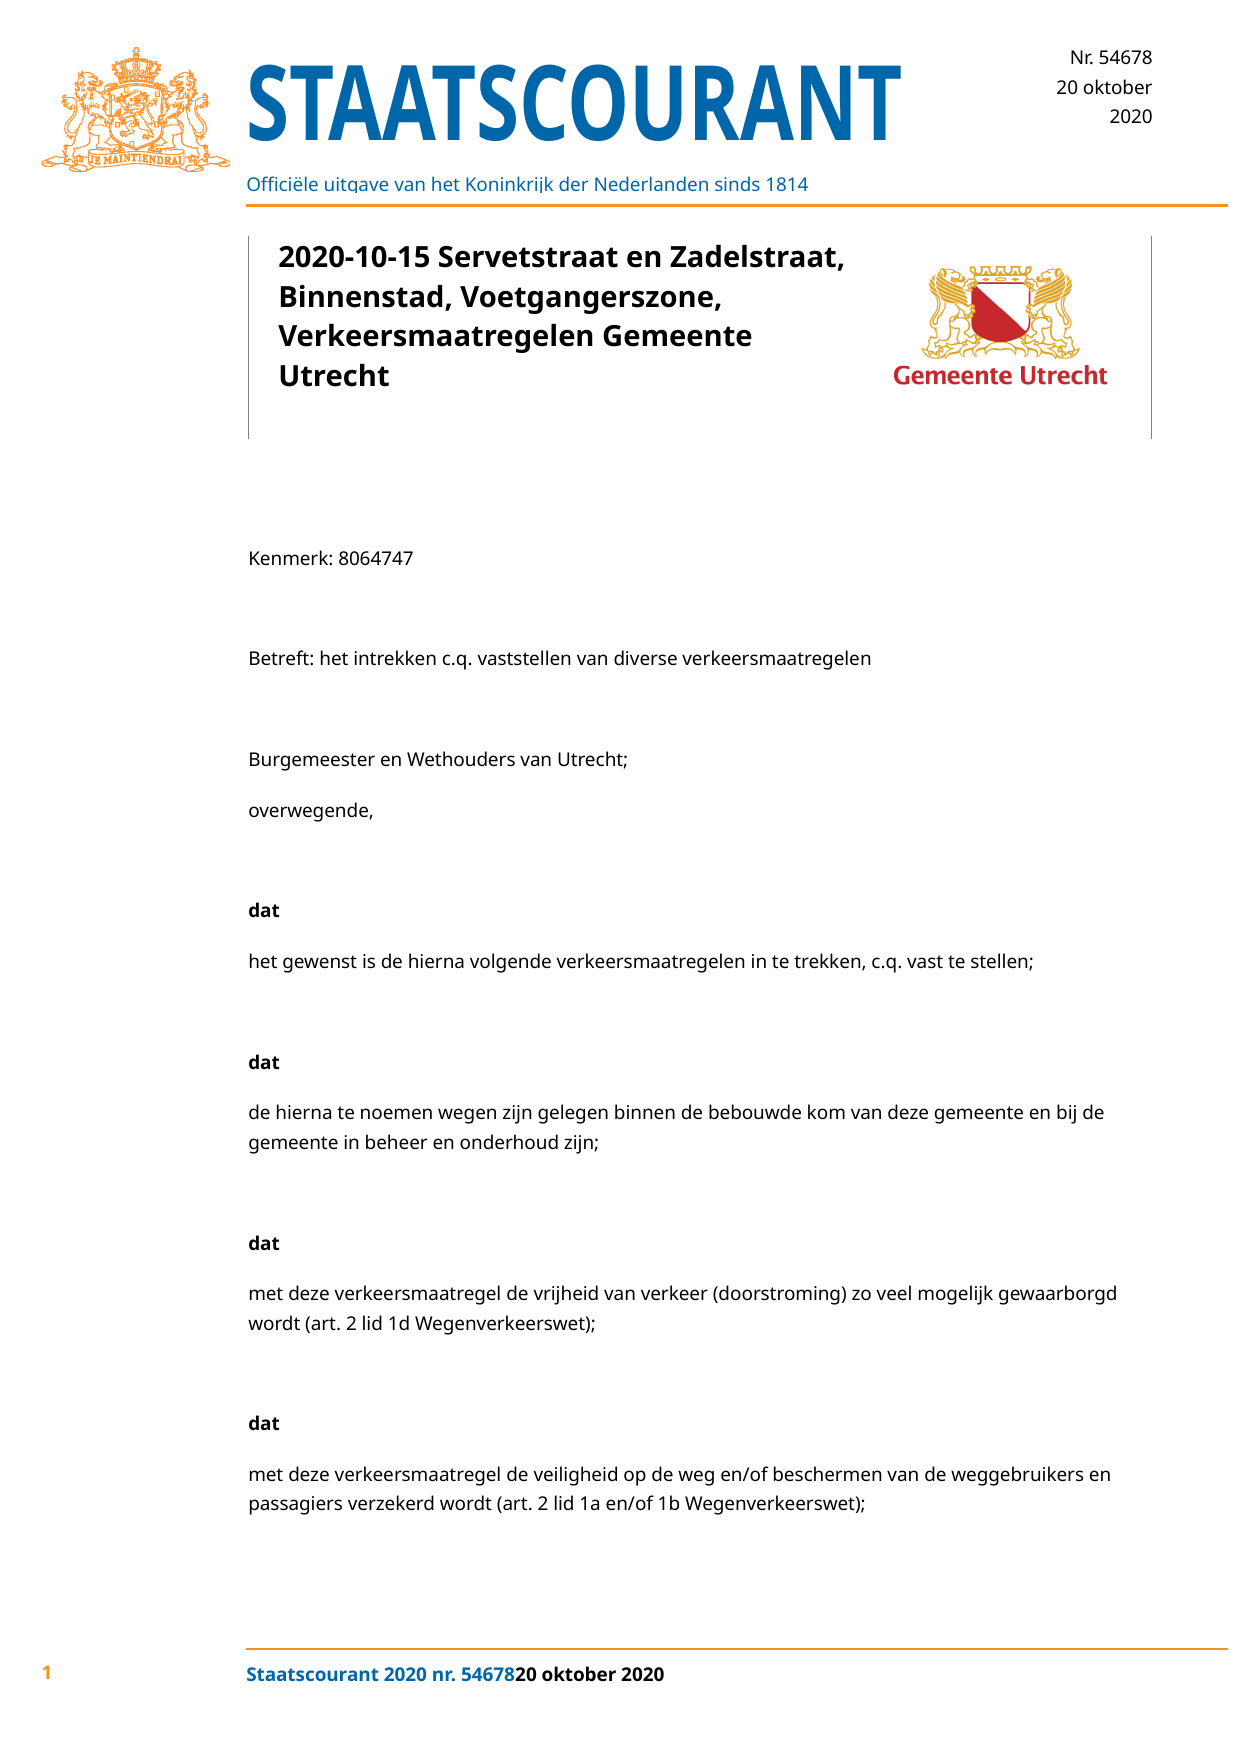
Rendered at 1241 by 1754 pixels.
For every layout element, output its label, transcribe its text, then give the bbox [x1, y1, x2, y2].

picture [41, 47, 231, 172]
text dat [248, 1230, 1152, 1256]
text de hierna te noemen wegen zijn gelegen binnen de bebouwde kom van deze gemeente en bij de gemeente in beheer en onderhoud zijn; [248, 1099, 1152, 1155]
text Betreft: het intrekken c.q. vaststellen van diverse verkeersmaatregelen [248, 646, 1152, 671]
table_header [1119, 236, 1151, 413]
text het gewenst is de hierna volgende verkeersmaatregelen in te trekken, c.q. vast te stellen; [248, 948, 1152, 974]
picture [882, 236, 1119, 414]
text met deze verkeersmaatregel de veiligheid op de weg en/of beschermen van de weggebruikers en passagiers verzekerd wordt (art. 2 lid 1a en/of 1b Wegenverkeerswet); [248, 1461, 1152, 1516]
text met deze verkeersmaatregel de vrijheid van verkeer (doorstroming) zo veel mogelijk gewaarborgd wordt (art. 2 lid 1d Wegenverkeerswet); [248, 1280, 1152, 1336]
text dat [248, 1411, 1152, 1436]
table_header 2020-10-15 Servetstraat en Zadelstraat, Binnenstad, Voetgangerszone, Verkeersmaatregelen Gemeente Utrecht [249, 236, 850, 439]
text dat [248, 1049, 1152, 1075]
text dat [248, 898, 1152, 923]
text Burgemeester en Wethouders van Utrecht; [248, 746, 1152, 772]
table_header [850, 414, 1151, 439]
text overwegende, [248, 797, 1152, 823]
table_header [850, 236, 882, 413]
text Kenmerk: 8064747 [248, 545, 1152, 571]
